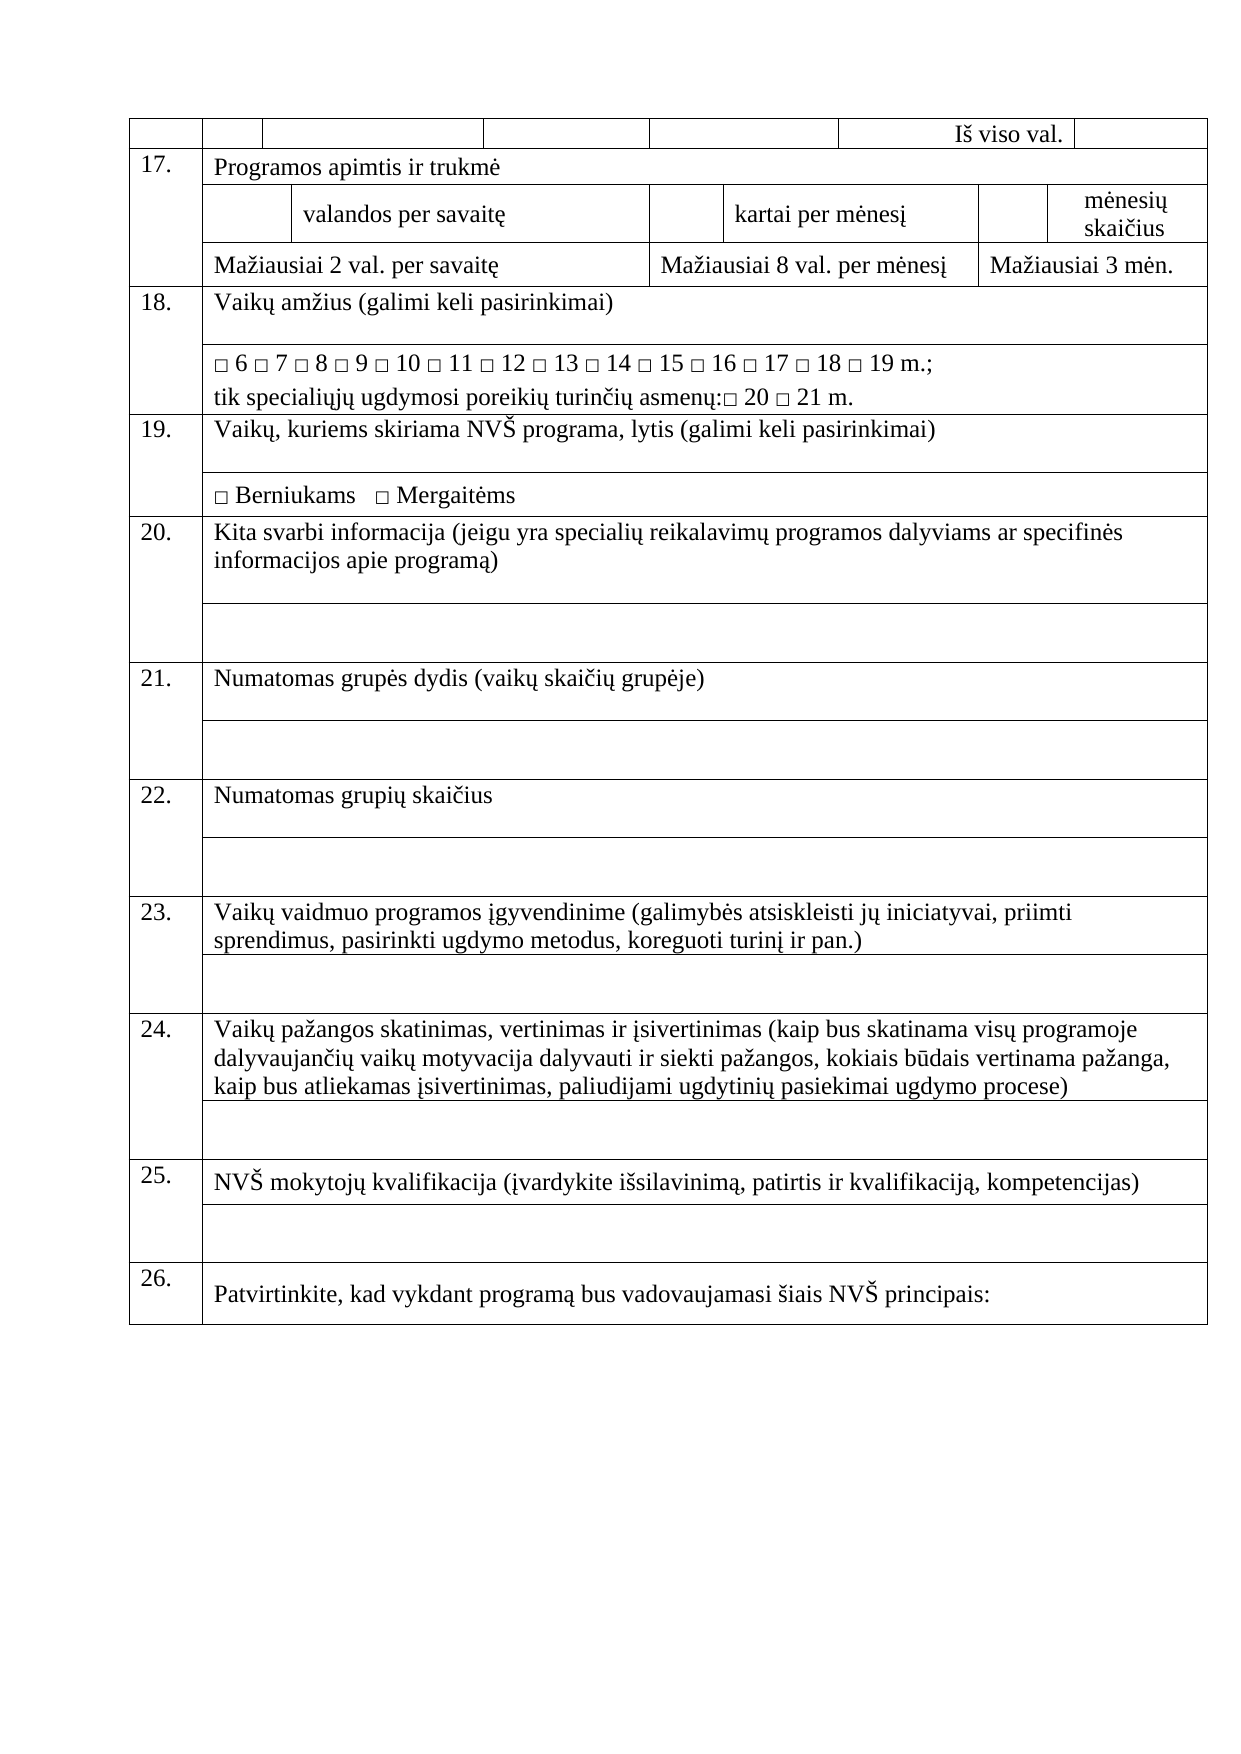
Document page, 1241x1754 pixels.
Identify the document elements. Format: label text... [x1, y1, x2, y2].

table_cell Programos apimtis ir trukmė [203, 149, 1207, 184]
table_cell Numatomas grupės dydis (vaikų skaičių grupėje) [203, 663, 1207, 720]
table_cell [203, 721, 1207, 779]
table_cell kartai per mėnesį [724, 185, 978, 242]
table_cell Mažiausiai 2 val. per savaitę [203, 243, 649, 286]
table_cell ☐ 6 ☐ 7 ☐ 8 ☐ 9 ☐ 10 ☐ 11 ☐ 12 ☐ 13 ☐ 14 ☐ 15 ☐ 16 ☐ 17 ☐ 18 ☐ 19 m.; tik specialiųjų ugdymosi poreikių turinčių asmenų:☐ 20 ☐ 21 m. [203, 345, 1207, 413]
table_cell Vaikų pažangos skatinimas, vertinimas ir įsivertinimas (kaip bus skatinama visų programoje dalyvaujančių vaikų motyvacija dalyvauti ir siekti pažangos, kokiais būdais vertinama pažanga, kaip bus atliekamas įsivertinimas, paliudijami ugdytinių pasiekimai ugdymo procese) [203, 1014, 1207, 1100]
table_cell Iš viso val. [839, 119, 1074, 148]
table_cell 23. [130, 897, 202, 1013]
table_cell 19. [130, 415, 202, 516]
table_cell [203, 1205, 1207, 1262]
table_cell Numatomas grupių skaičius [203, 780, 1207, 837]
table_cell [484, 119, 649, 148]
table_cell Vaikų, kuriems skiriama NVŠ programa, lytis (galimi keli pasirinkimai) [203, 415, 1207, 472]
table_cell 26. [130, 1263, 202, 1324]
table_cell [1075, 119, 1207, 148]
table_cell 21. [130, 663, 202, 779]
table_cell [130, 119, 202, 148]
table_cell Vaikų vaidmuo programos įgyvendinime (galimybės atsiskleisti jų iniciatyvai, priimti sprendimus, pasirinkti ugdymo metodus, koreguoti turinį ir pan.) [203, 897, 1207, 954]
table_cell NVŠ mokytojų kvalifikacija (įvardykite išsilavinimą, patirtis ir kvalifikaciją, kompetencijas) [203, 1160, 1207, 1204]
table_cell Patvirtinkite, kad vykdant programą bus vadovaujamasi šiais NVŠ principais: [203, 1263, 1207, 1324]
table_cell valandos per savaitę [292, 185, 649, 242]
table_cell Kita svarbi informacija (jeigu yra specialių reikalavimų programos dalyviams ar specifinės informacijos apie programą) [203, 517, 1207, 603]
table_cell 22. [130, 780, 202, 896]
table_cell [979, 185, 1047, 242]
table_cell [203, 185, 291, 242]
table_cell [650, 185, 723, 242]
table_cell [203, 604, 1207, 662]
table_cell 24. [130, 1014, 202, 1159]
table_cell 25. [130, 1160, 202, 1262]
table_cell mėnesių skaičius [1048, 185, 1207, 242]
table_cell [203, 838, 1207, 896]
table_cell [203, 955, 1207, 1013]
table_cell 17. [130, 149, 202, 286]
table_cell [650, 119, 838, 148]
table_cell 20. [130, 517, 202, 662]
table_cell Mažiausiai 8 val. per mėnesį [650, 243, 978, 286]
table_cell [263, 119, 483, 148]
table_cell 18. [130, 287, 202, 413]
table_cell Mažiausiai 3 mėn. [979, 243, 1207, 286]
table_cell Vaikų amžius (galimi keli pasirinkimai) [203, 287, 1207, 344]
table_cell ☐ Berniukams ☐ Mergaitėms [203, 473, 1207, 516]
table_cell [203, 119, 262, 148]
table_cell [203, 1101, 1207, 1159]
